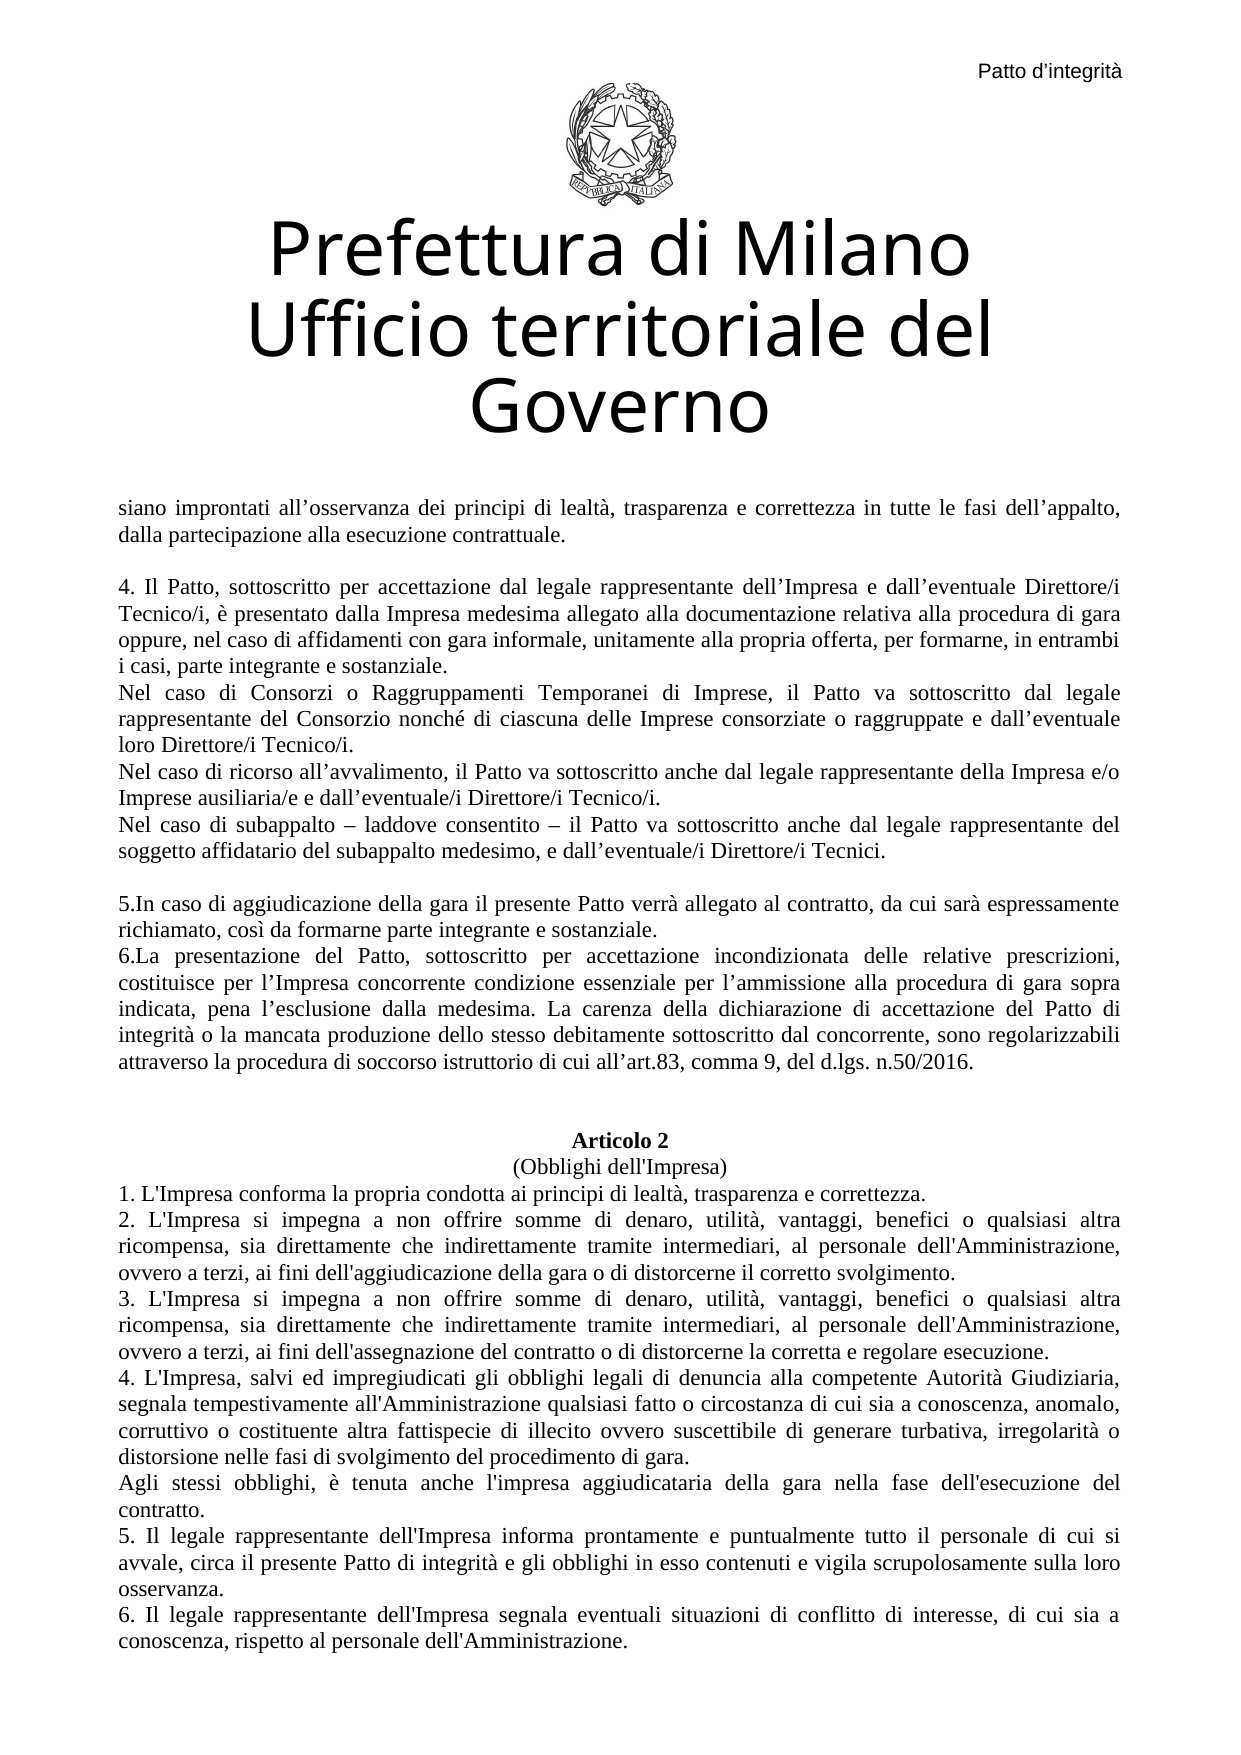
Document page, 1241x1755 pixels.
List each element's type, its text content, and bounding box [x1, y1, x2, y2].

text 5. Il legale rappresentante dell'Impresa informa prontamente e puntualmente tutto il personale di cui si avvale, circa il presente Patto di integrità e gli obblighi in esso contenuti e vigila scrupolosamente sulla loro osservanza. [118, 1522, 1122, 1601]
text 2. L'Impresa si impegna a non offrire somme di denaro, utilità, vantaggi, benefici o qualsiasi altra ricompensa, sia direttamente che indirettamente tramite intermediari, al personale dell'Amministrazione, ovvero a terzi, ai fini dell'aggiudicazione della gara o di distorcerne il corretto svolgimento. [118, 1206, 1122, 1285]
text 6.La presentazione del Patto, sottoscritto per accettazione incondizionata delle relative prescrizioni, costituisce per l’Impresa concorrente condizione essenziale per l’ammissione alla procedura di gara sopra indicata, pena l’esclusione dalla medesima. La carenza della dichiarazione di accettazione del Patto di integrità o la mancata produzione dello stesso debitamente sottoscritto dal concorrente, sono regolarizzabili attraverso la procedura di soccorso istruttorio di cui all’art.83, comma 9, del d.lgs. n.50/2016. [118, 942, 1122, 1074]
text Agli stessi obblighi, è tenuta anche l'impresa aggiudicataria della gara nella fase dell'esecuzione del contratto. [118, 1469, 1122, 1522]
text 3. L'Impresa si impegna a non offrire somme di denaro, utilità, vantaggi, benefici o qualsiasi altra ricompensa, sia direttamente che indirettamente tramite intermediari, al personale dell'Amministrazione, ovvero a terzi, ai fini dell'assegnazione del contratto o di distorcerne la corretta e regolare esecuzione. [118, 1285, 1122, 1364]
text siano improntati all’osservanza dei principi di lealtà, trasparenza e correttezza in tutte le fasi dell’appalto, dalla partecipazione alla esecuzione contrattuale. [118, 494, 1122, 547]
text Nel caso di subappalto – laddove consentito – il Patto va sottoscritto anche dal legale rappresentante del soggetto affidatario del subappalto medesimo, e dall’eventuale/i Direttore/i Tecnici. [118, 811, 1122, 863]
text 6. Il legale rappresentante dell'Impresa segnala eventuali situazioni di conflitto di interesse, di cui sia a conoscenza, rispetto al personale dell'Amministrazione. [118, 1601, 1122, 1654]
text Nel caso di ricorso all’avvalimento, il Patto va sottoscritto anche dal legale rappresentante della Impresa e/o Imprese ausiliaria/e e dall’eventuale/i Direttore/i Tecnico/i. [118, 758, 1122, 811]
text (Obblighi dell'Impresa) [118, 1153, 1122, 1179]
text 5.In caso di aggiudicazione della gara il presente Patto verrà allegato al contratto, da cui sarà espressamente richiamato, così da formarne parte integrante e sostanziale. [118, 890, 1122, 942]
text 4. L'Impresa, salvi ed impregiudicati gli obblighi legali di denuncia alla competente Autorità Giudiziaria, segnala tempestivamente all'Amministrazione qualsiasi fatto o circostanza di cui sia a conoscenza, anomalo, corruttivo o costituente altra fattispecie di illecito ovvero suscettibile di generare turbativa, irregolarità o distorsione nelle fasi di svolgimento del procedimento di gara. [118, 1364, 1122, 1469]
text Articolo 2 [118, 1127, 1122, 1153]
text 4. Il Patto, sottoscritto per accettazione dal legale rappresentante dell’Impresa e dall’eventuale Direttore/i Tecnico/i, è presentato dalla Impresa medesima allegato alla documentazione relativa alla procedura di gara oppure, nel caso di affidamenti con gara informale, unitamente alla propria offerta, per formarne, in entrambi i casi, parte integrante e sostanziale. [118, 573, 1122, 679]
text 1. L'Impresa conforma la propria condotta ai principi di lealtà, trasparenza e correttezza. [118, 1179, 1122, 1206]
text Nel caso di Consorzi o Raggruppamenti Temporanei di Imprese, il Patto va sottoscritto dal legale rappresentante del Consorzio nonché di ciascuna delle Imprese consorziate o raggruppate e dall’eventuale loro Direttore/i Tecnico/i. [118, 679, 1122, 758]
